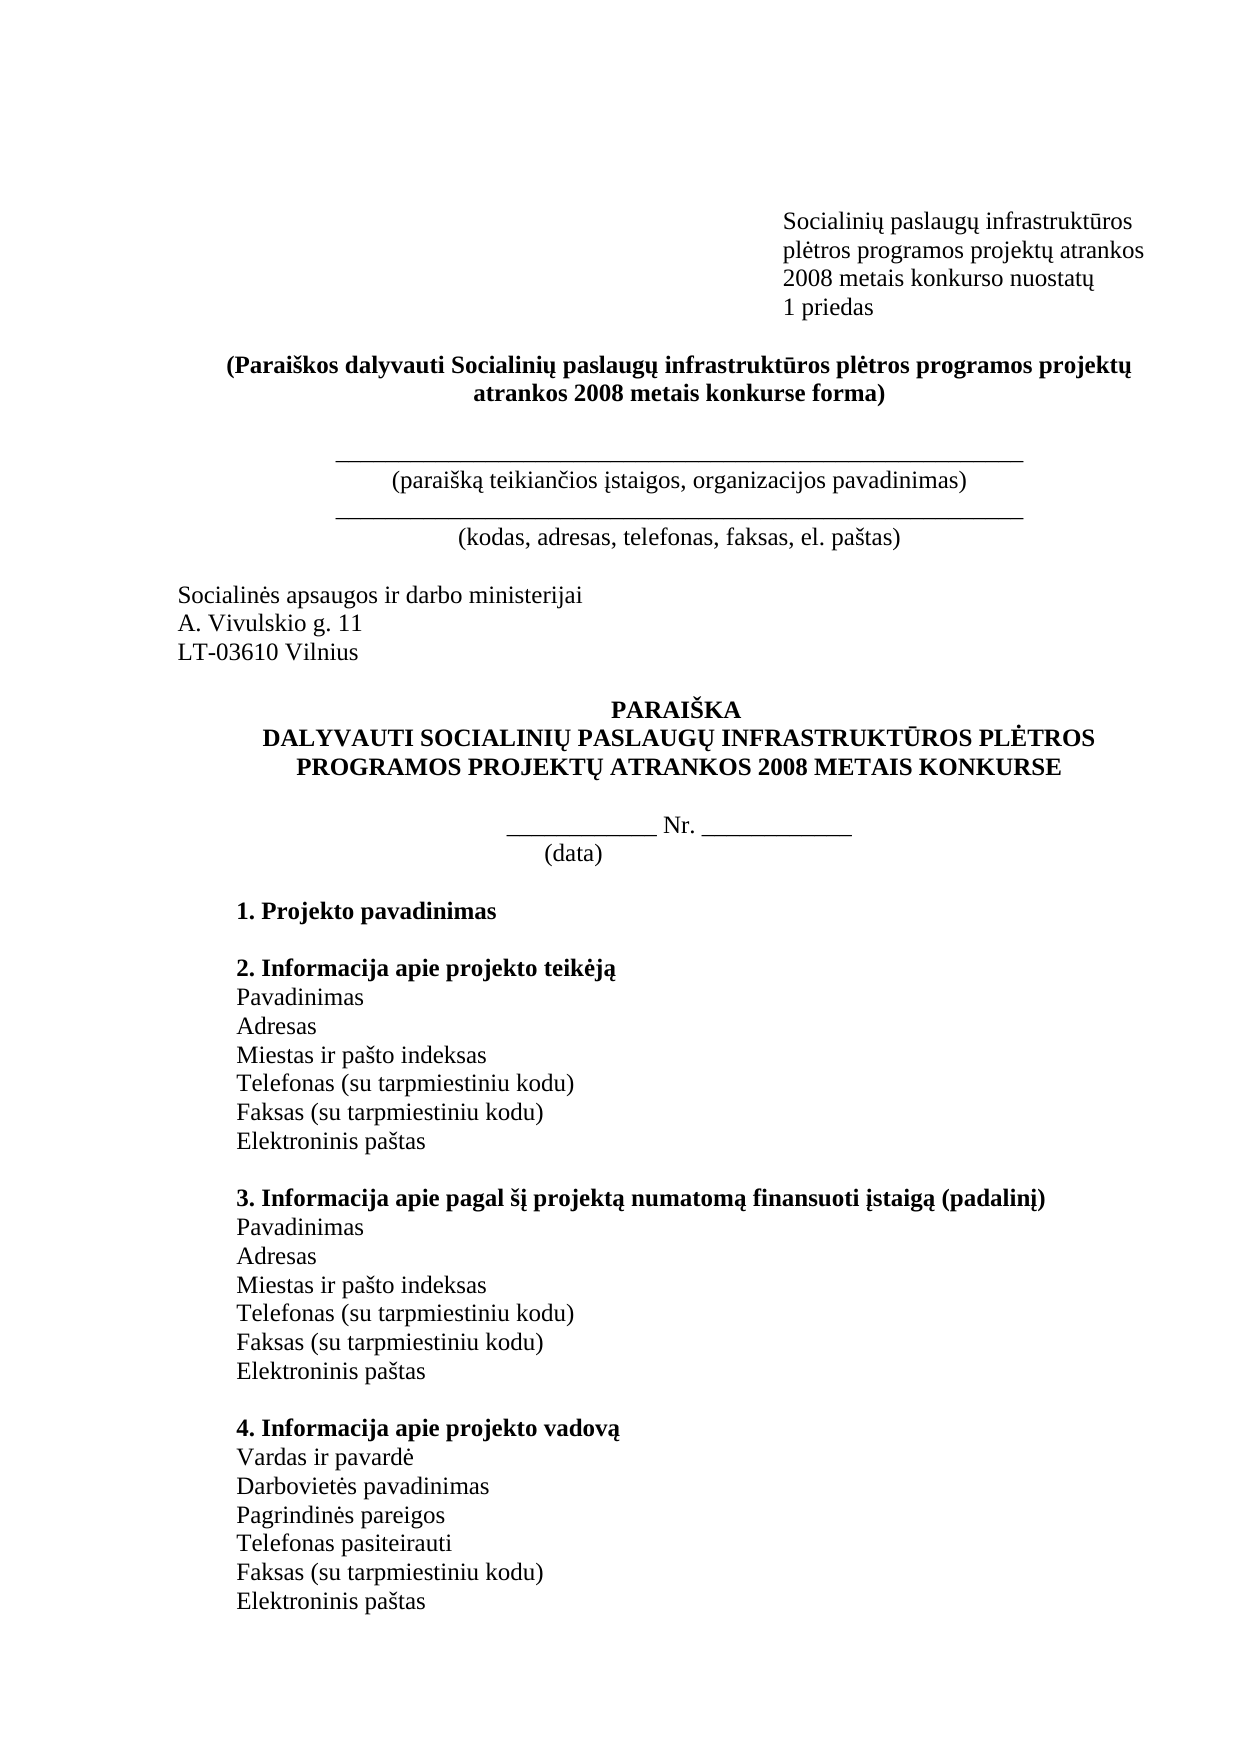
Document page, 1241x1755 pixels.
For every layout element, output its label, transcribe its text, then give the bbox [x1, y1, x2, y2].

text (Paraiškos dalyvauti Socialinių paslaugų infrastruktūros plėtros programos projektų atrankos 2008 metais konkurse forma) [177, 350, 1181, 407]
text ____________ Nr. ____________ [177, 810, 1181, 838]
text Miestas ir pašto indeksas [177, 1270, 1181, 1298]
text Darbovietės pavadinimas [177, 1471, 1181, 1500]
text Telefonas (su tarpmiestiniu kodu) [177, 1298, 1181, 1327]
text (data) [177, 838, 1181, 867]
text Adresas [177, 1241, 1181, 1270]
text Telefonas (su tarpmiestiniu kodu) [177, 1068, 1181, 1097]
text Faksas (su tarpmiestiniu kodu) [177, 1097, 1181, 1126]
text Elektroninis paštas [177, 1126, 1181, 1155]
text A. Vivulskio g. 11 [177, 608, 1181, 637]
text 1 priedas [783, 292, 1181, 321]
text 4. Informacija apie projekto vadovą [177, 1413, 1181, 1442]
text Faksas (su tarpmiestiniu kodu) [177, 1557, 1181, 1586]
text _______________________________________________________ [177, 493, 1181, 522]
text LT-03610 Vilnius [177, 637, 1181, 666]
text Socialinių paslaugų infrastruktūros [783, 206, 1181, 235]
text Miestas ir pašto indeksas [177, 1040, 1181, 1068]
text 2008 metais konkurso nuostatų [783, 263, 1181, 292]
text Elektroninis paštas [177, 1356, 1181, 1385]
text 1. Projekto pavadinimas [177, 896, 1181, 925]
text Vardas ir pavardė [177, 1442, 1181, 1471]
text Pavadinimas [177, 1212, 1181, 1241]
text (paraišką teikiančios įstaigos, organizacijos pavadinimas) [177, 465, 1181, 493]
text Faksas (su tarpmiestiniu kodu) [177, 1327, 1181, 1356]
text PARAIŠKA DALYVAUTI SOCIALINIŲ PASLAUGŲ INFRASTRUKTŪROS PLĖTROS PROGRAMOS PROJEKTŲ ATRANKOS 2008 METAIS KONKURSE [177, 695, 1181, 781]
text 3. Informacija apie pagal šį projektą numatomą finansuoti įstaigą (padalinį) [177, 1183, 1181, 1212]
text Elektroninis paštas [177, 1586, 1181, 1615]
text _______________________________________________________ [177, 436, 1181, 465]
text Pagrindinės pareigos [177, 1500, 1181, 1528]
text Adresas [177, 1011, 1181, 1040]
text Telefonas pasiteirauti [177, 1528, 1181, 1557]
text plėtros programos projektų atrankos [783, 235, 1181, 263]
text Pavadinimas [177, 982, 1181, 1011]
text 2. Informacija apie projekto teikėją [177, 953, 1181, 982]
text (kodas, adresas, telefonas, faksas, el. paštas) [177, 522, 1181, 551]
text Socialinės apsaugos ir darbo ministerijai [177, 580, 1181, 608]
